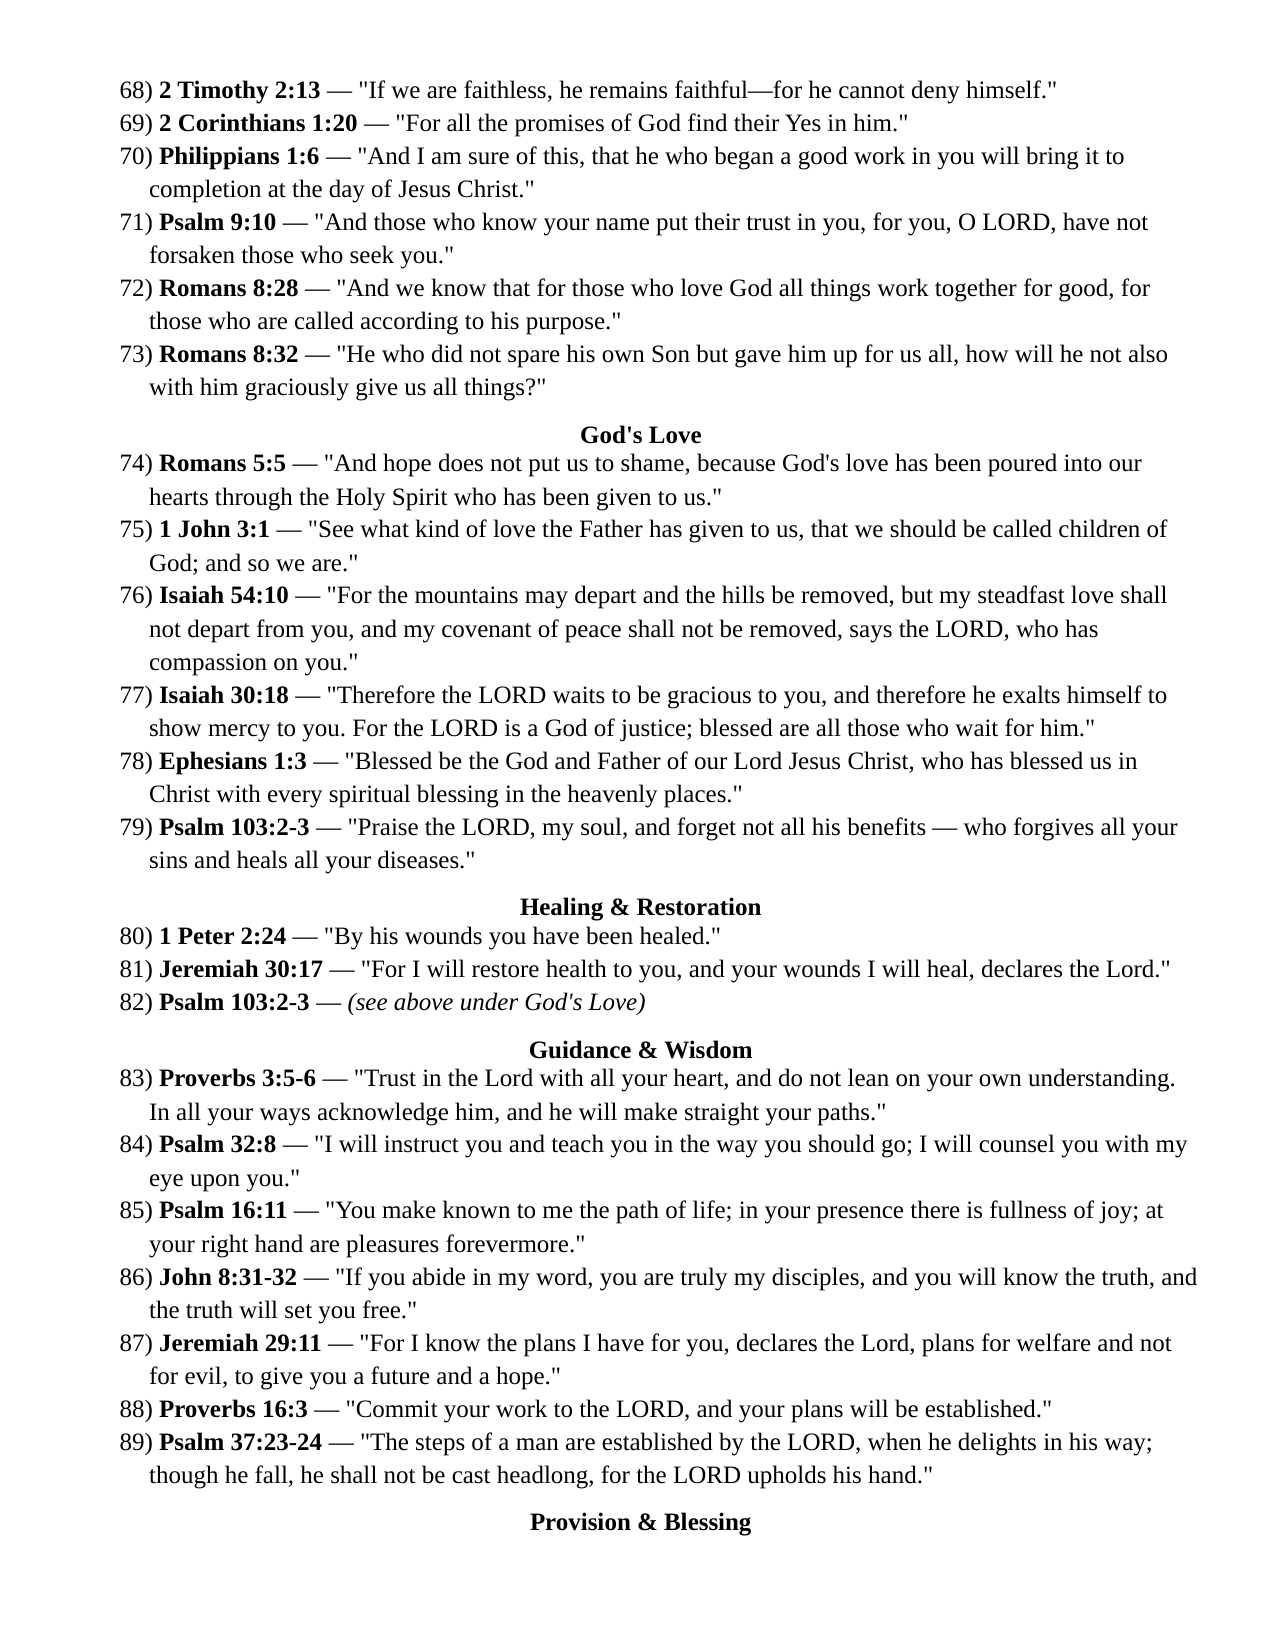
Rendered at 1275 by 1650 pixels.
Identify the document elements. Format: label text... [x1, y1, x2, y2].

list Philippians 1:6 — "And I am sure of this, that he who began a good work in you will bring it to completion at the day of Jesus Christ." [119, 141, 1200, 203]
list 1 John 3:1 — "See what kind of love the Father has given to us, that we should be called children of God; and so we are." [119, 514, 1200, 576]
list Psalm 37:23-24 — "The steps of a man are established by the LORD, when he delights in his way; though he fall, he shall not be cast headlong, for the LORD upholds his hand." [119, 1427, 1200, 1488]
text Guidance & Wisdom [75, 1035, 1200, 1063]
list John 8:31-32 — "If you abide in my word, you are truly my disciples, and you will know the truth, and the truth will set you free." [119, 1262, 1200, 1323]
text Healing & Restoration [75, 892, 1200, 921]
list Isaiah 30:18 — "Therefore the LORD waits to be gracious to you, and therefore he exalts himself to show mercy to you. For the LORD is a God of justice; blessed are all those who wait for him." [119, 680, 1200, 741]
list Psalm 32:8 — "I will instruct you and teach you in the way you should go; I will counsel you with my eye upon you." [119, 1129, 1200, 1191]
list Ephesians 1:3 — "Blessed be the God and Father of our Lord Jesus Christ, who has blessed us in Christ with every spiritual blessing in the heavenly places." [119, 746, 1200, 807]
list Romans 5:5 — "And hope does not put us to shame, because God's love has been poured into our hearts through the Holy Spirit who has been given to us." [119, 448, 1200, 510]
list Proverbs 3:5-6 — "Trust in the Lord with all your heart, and do not lean on your own understanding. In all your ways acknowledge him, and he will make straight your paths." [119, 1063, 1200, 1125]
list Romans 8:28 — "And we know that for those who love God all things work together for good, for those who are called according to his purpose." [119, 273, 1200, 335]
list Psalm 16:11 — "You make known to me the path of life; in your presence there is fullness of joy; at your right hand are pleasures forevermore." [119, 1196, 1200, 1257]
list Isaiah 54:10 — "For the mountains may depart and the hills be removed, but my steadfast love shall not depart from you, and my covenant of peace shall not be removed, says the LORD, who has compassion on you." [119, 581, 1200, 675]
list 1 Peter 2:24 — "By his wounds you have been healed." [119, 921, 1200, 950]
list Psalm 9:10 — "And those who know your name put their trust in you, for you, O LORD, have not forsaken those who seek you." [119, 207, 1200, 269]
list Proverbs 16:3 — "Commit your work to the LORD, and your plans will be established." [119, 1394, 1200, 1422]
text God's Love [75, 420, 1200, 448]
list 2 Corinthians 1:20 — "For all the promises of God find their Yes in him." [119, 108, 1200, 137]
list Psalm 103:2-3 — (see above under God's Love) [119, 987, 1200, 1016]
list Jeremiah 29:11 — "For I know the plans I have for you, declares the Lord, plans for welfare and not for evil, to give you a future and a hope." [119, 1328, 1200, 1389]
text Provision & Blessing [75, 1507, 1200, 1536]
list Jeremiah 30:17 — "For I will restore health to you, and your wounds I will heal, declares the Lord." [119, 954, 1200, 983]
list Psalm 103:2-3 — "Praise the LORD, my soul, and forget not all his benefits — who forgives all your sins and heals all your diseases." [119, 812, 1200, 873]
list Romans 8:32 — "He who did not spare his own Son but gave him up for us all, how will he not also with him graciously give us all things?" [119, 339, 1200, 401]
list 2 Timothy 2:13 — "If we are faithless, he remains faithful—for he cannot deny himself." [119, 75, 1200, 104]
